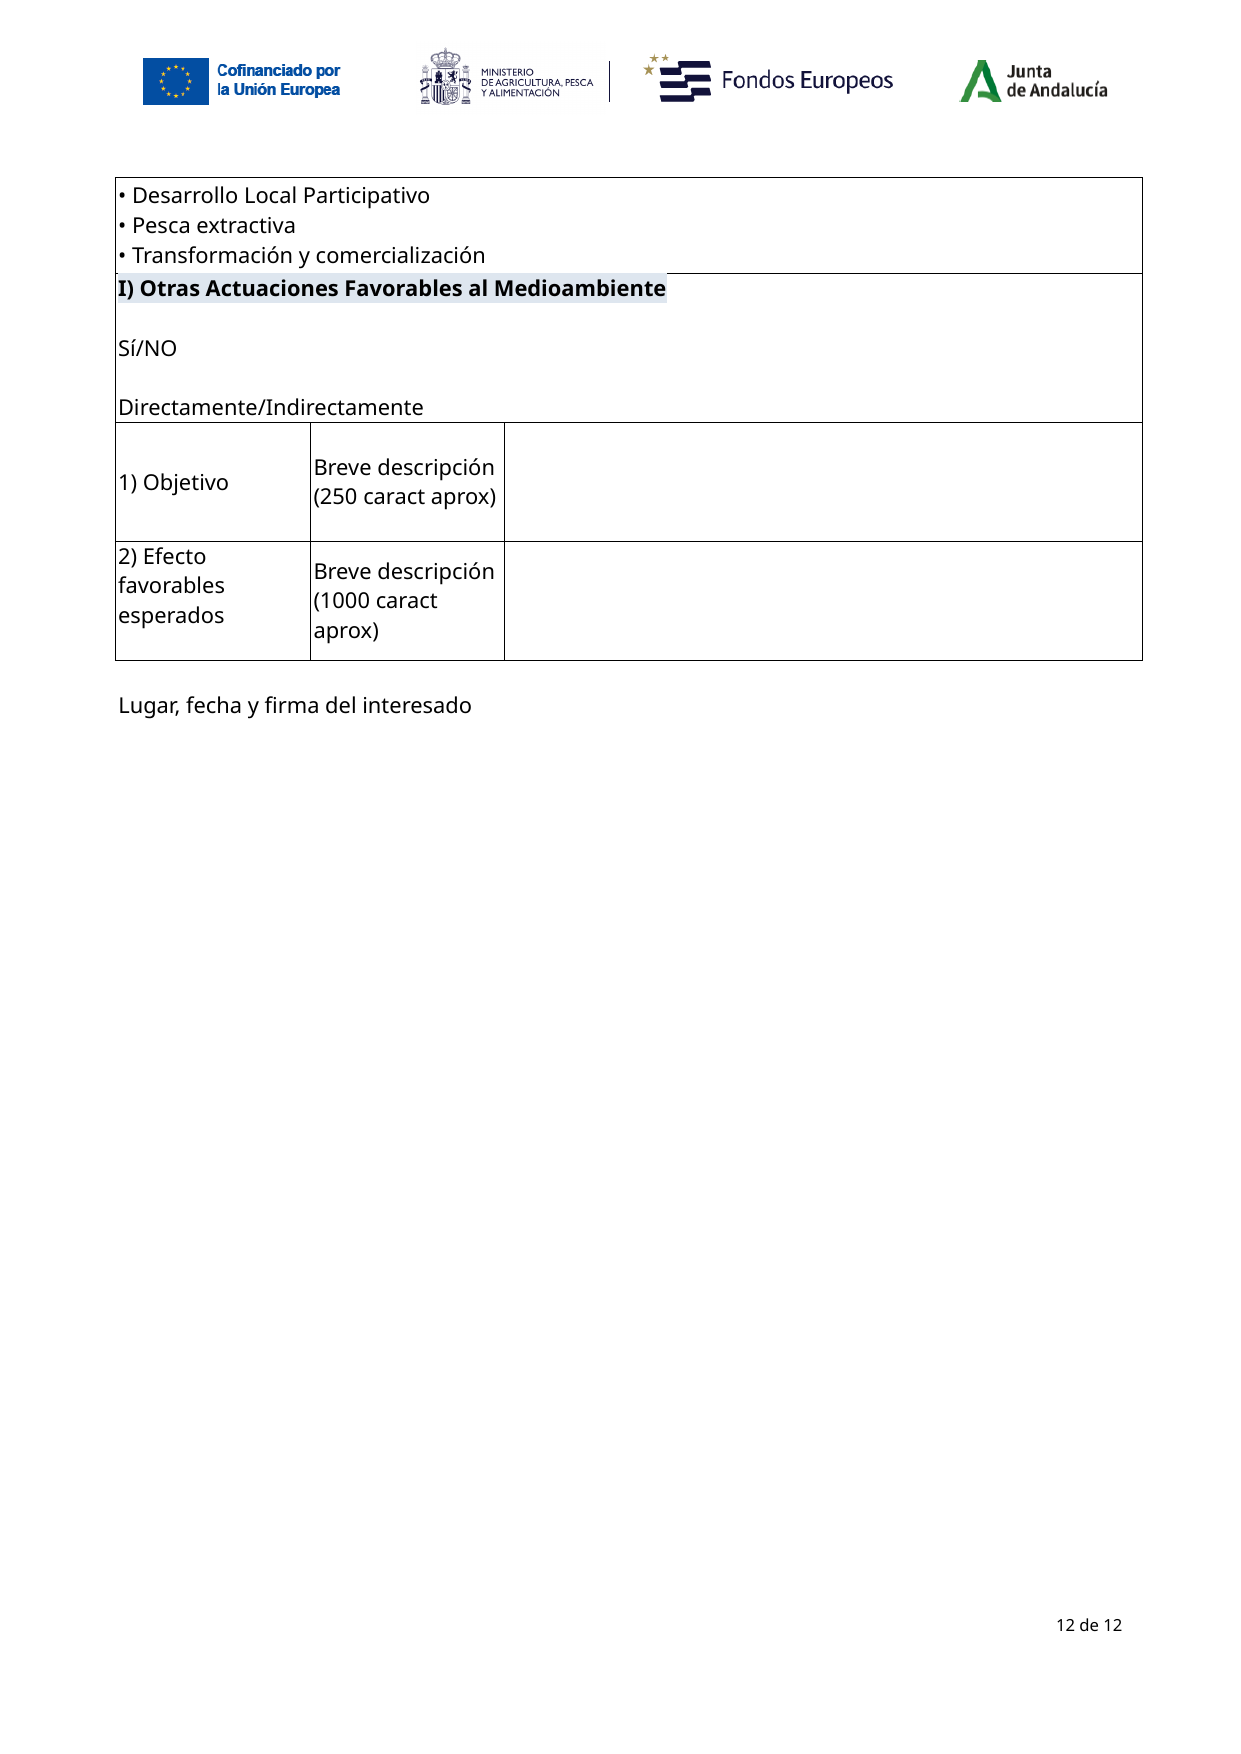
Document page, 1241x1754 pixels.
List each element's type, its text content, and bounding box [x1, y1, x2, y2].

table_cell Breve descripción (250 caract aprox) [311, 423, 504, 541]
table_cell [505, 423, 1142, 541]
table_cell I) Otras Actuaciones Favorables al Medioambiente Sí/NO Directamente/Indirectamente [116, 274, 1142, 422]
picture [1029, 36, 1127, 129]
table_cell Breve descripción (1000 caract aprox) [311, 542, 504, 660]
table_cell • Desarrollo Local Participativo • Pesca extractiva • Transformación y comercialización [116, 178, 1142, 273]
table_cell [505, 542, 1142, 660]
table_cell 1) Objetivo [116, 423, 310, 541]
picture [157, 53, 299, 141]
table_cell 2) Efecto favorables esperados [116, 542, 310, 660]
text Lugar, fecha y firma del interesado [118, 690, 1122, 719]
picture [416, 41, 914, 115]
